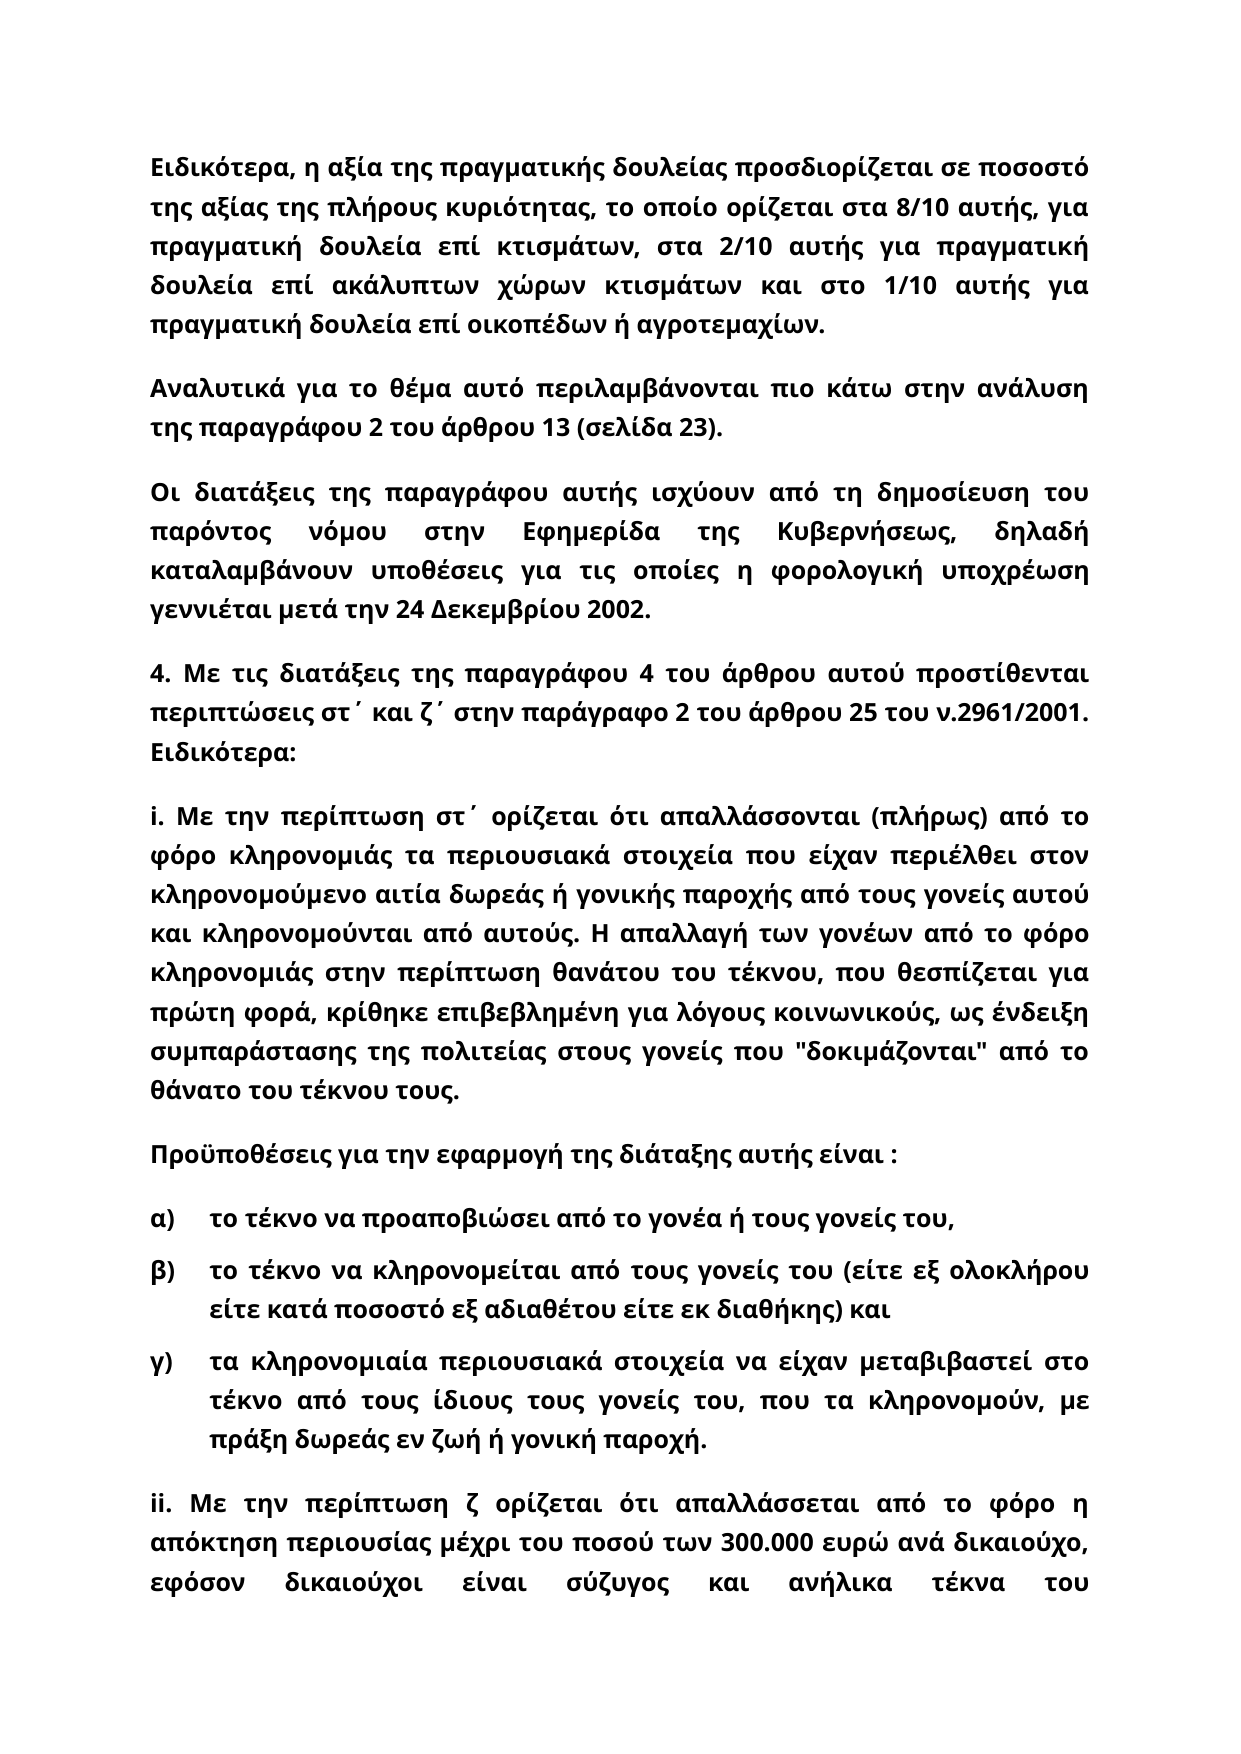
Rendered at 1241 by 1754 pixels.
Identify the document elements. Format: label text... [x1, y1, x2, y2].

list α) το τέκνο να προαποβιώσει από το γονέα ή τους γονείς του, [150, 1201, 1090, 1235]
text ii. Με την περίπτωση ζ ορίζεται ότι απαλλάσσεται από το φόρο η απόκτηση περιουσίας μέχρι του ποσού των 300.000 ευρώ ανά δικαιούχο, εφόσον δικαιούχοι είναι σύζυγος και ανήλικα τέκνα του [150, 1486, 1090, 1598]
text Αναλυτικά για το θέμα αυτό περιλαμβάνονται πιο κάτω στην ανάλυση της παραγράφου 2 του άρθρου 13 (σελίδα 23). [150, 371, 1090, 444]
list γ) τα κληρονομιαία περιουσιακά στοιχεία να είχαν μεταβιβαστεί στο τέκνο από τους ίδιους τους γονείς του, που τα κληρονομούν, με πράξη δωρεάς εν ζωή ή γονική παροχή. [150, 1343, 1090, 1456]
list β) το τέκνο να κληρονομείται από τους γονείς του (είτε εξ ολοκλήρου είτε κατά ποσοστό εξ αδιαθέτου είτε εκ διαθήκης) και [150, 1252, 1090, 1326]
text Ειδικότερα, η αξία της πραγματικής δουλείας προσδιορίζεται σε ποσοστό της αξίας της πλήρους κυριότητας, το οποίο ορίζεται στα 8/10 αυτής, για πραγματική δουλεία επί κτισμάτων, στα 2/10 αυτής για πραγματική δουλεία επί ακάλυπτων χώρων κτισμάτων και στο 1/10 αυτής για πραγματική δουλεία επί οικοπέδων ή αγροτεμαχίων. [150, 150, 1090, 341]
text 4. Με τις διατάξεις της παραγράφου 4 του άρθρου αυτού προστίθενται περιπτώσεις στ΄ και ζ΄ στην παράγραφο 2 του άρθρου 25 του ν.2961/2001. Ειδικότερα: [150, 656, 1090, 768]
text i. Με την περίπτωση στ΄ ορίζεται ότι απαλλάσσονται (πλήρως) από το φόρο κληρονομιάς τα περιουσιακά στοιχεία που είχαν περιέλθει στον κληρονομούμενο αιτία δωρεάς ή γονικής παροχής από τους γονείς αυτού και κληρονομούνται από αυτούς. Η απαλλαγή των γονέων από το φόρο κληρονομιάς στην περίπτωση θανάτου του τέκνου, που θεσπίζεται για πρώτη φορά, κρίθηκε επιβεβλημένη για λόγους κοινωνικούς, ως ένδειξη συμπαράστασης της πολιτείας στους γονείς που "δοκιμάζονται" από το θάνατο του τέκνου τους. [150, 798, 1090, 1107]
text Προϋποθέσεις για την εφαρμογή της διάταξης αυτής είναι : [150, 1137, 1090, 1171]
text Οι διατάξεις της παραγράφου αυτής ισχύουν από τη δημοσίευση του παρόντος νόμου στην Εφημερίδα της Κυβερνήσεως, δηλαδή καταλαμβάνουν υποθέσεις για τις οποίες η φορολογική υποχρέωση γεννιέται μετά την 24 Δεκεμβρίου 2002. [150, 474, 1090, 626]
